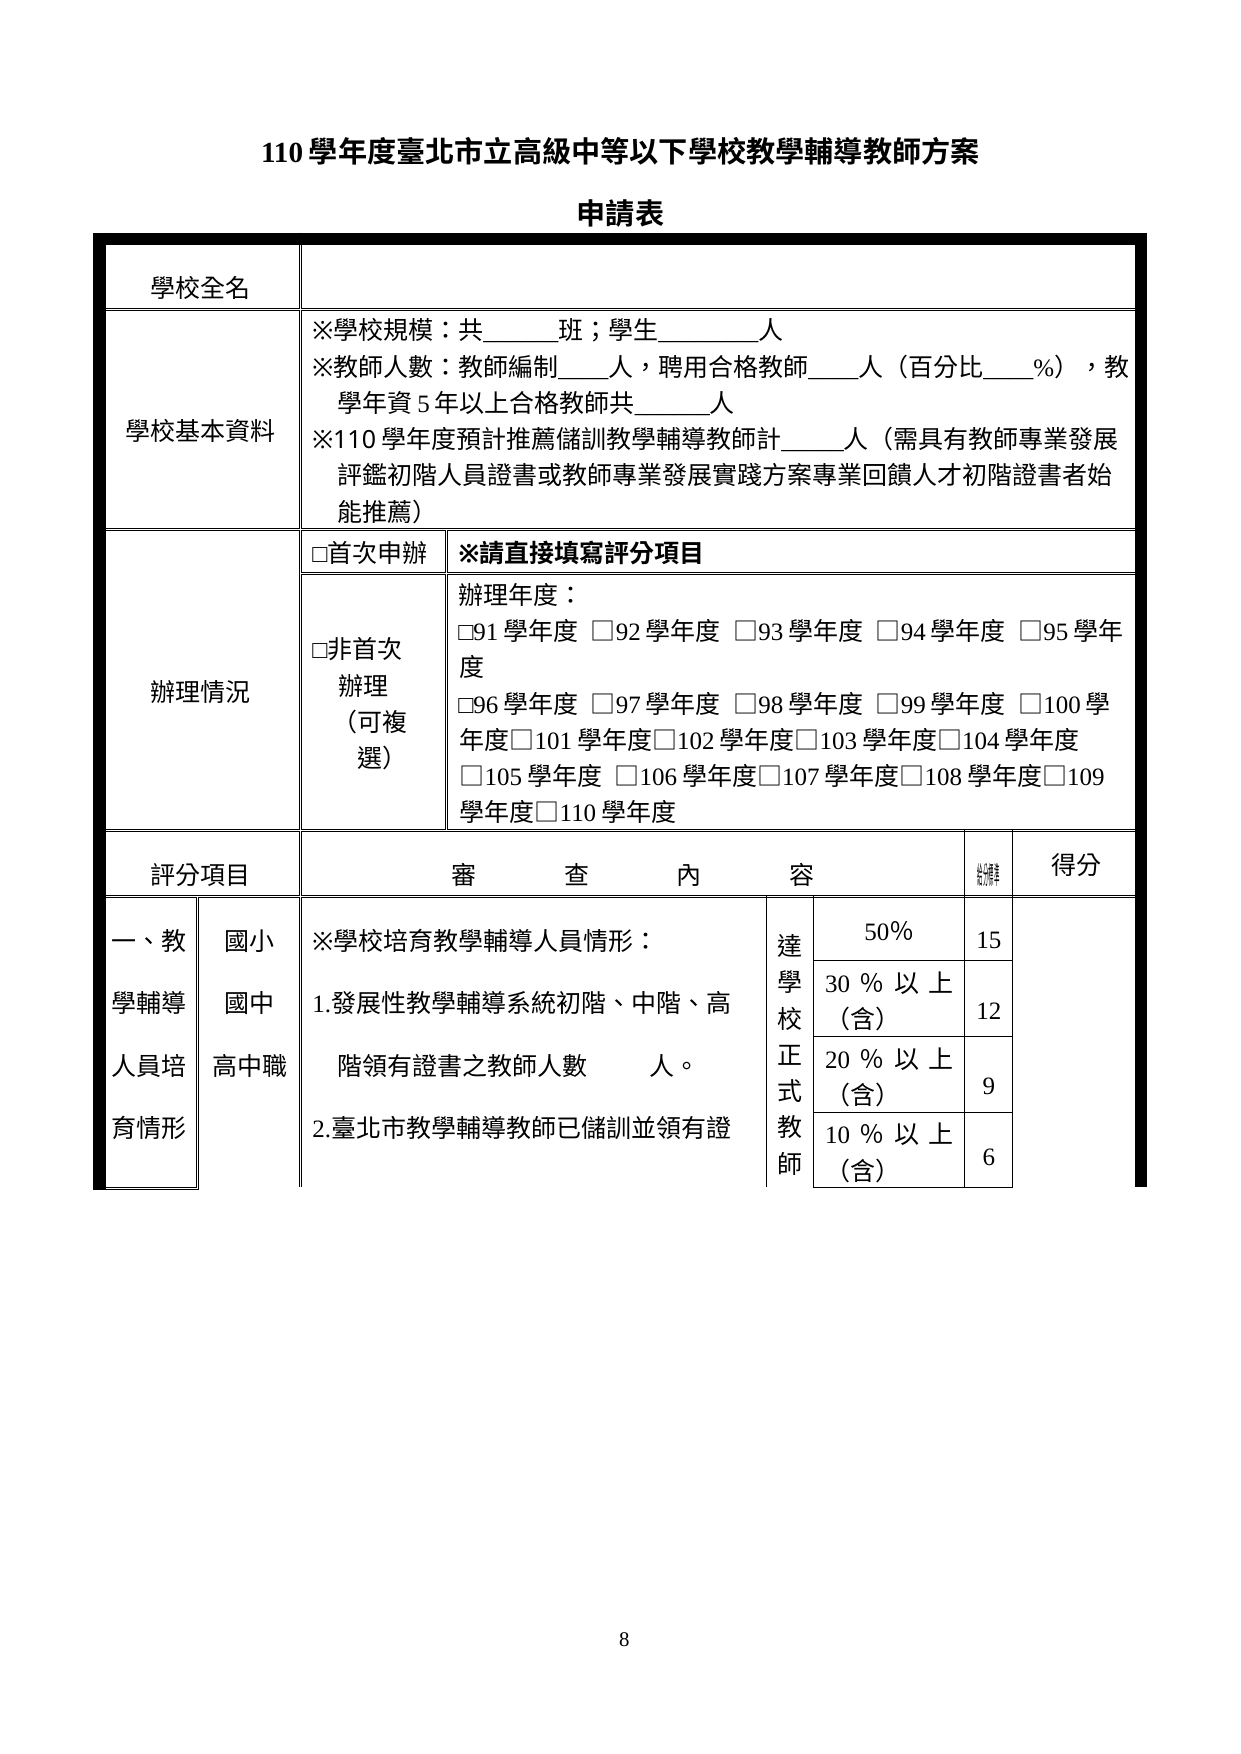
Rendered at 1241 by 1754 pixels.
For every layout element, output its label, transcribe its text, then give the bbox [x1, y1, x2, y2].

table_cell 15 [965, 898, 1012, 960]
table_cell □非首次 辦理 （可複選） [302, 575, 445, 829]
table_cell 30％以上（含） [814, 961, 964, 1036]
table_cell 6 [965, 1113, 1012, 1187]
table_cell □首次申辦 [302, 531, 445, 572]
table_cell 審 查 內 容 [302, 832, 964, 895]
table_cell 給分標準 [965, 832, 1012, 895]
text 110學年度臺北市立高級中等以下學校教學輔導教師方案 [118, 108, 1122, 170]
table_cell 辦理情況 [106, 531, 299, 829]
table_cell ※請直接填寫評分項目 [448, 531, 1135, 572]
table_header [302, 245, 1135, 308]
table_cell 學校基本資料 [106, 311, 299, 528]
text 申請表 [118, 170, 1122, 233]
table_cell 評分項目 [106, 832, 299, 895]
table_header 學校全名 [106, 245, 299, 308]
table_cell 國小 國中 高中職 [199, 898, 299, 1187]
table_cell 10％以上（含） [814, 1113, 964, 1187]
table_cell 20％以上（含） [814, 1037, 964, 1112]
table_cell 辦理年度： □91學年度 □92學年度 □93學年度 □94學年度 □95學年度 □96學年度 □97學年度 □98學年度 □99學年度 □100學年度□101學年度□102學年度□103學年度□104學年度□105學年度 □106學年度□107學年度□108學年度□109學年度□110學年度 [448, 575, 1135, 829]
table_cell 12 [965, 961, 1012, 1036]
table_cell 9 [965, 1037, 1012, 1112]
table_cell 達學校正式教師 [767, 898, 813, 1187]
table_cell ※學校培育教學輔導人員情形： 1.發展性教學輔導系統初階、中階、高階領有證書之教師人數 人。 2.臺北市教學輔導教師已儲訓並領有證 [302, 898, 766, 1187]
table_cell ※學校規模：共______班；學生________人 ※教師人數：教師編制____人，聘用合格教師____人（百分比____%），教學年資5年以上合格教師共______人 ※110學年度預計推薦儲訓教學輔導教師計_____人（需具有教師專業發展評鑑初階人員證書或教師專業發展實踐方案專業回饋人才初階證書者始能推薦） [302, 311, 1135, 528]
table_cell 得分 [1013, 832, 1135, 895]
table_cell 50％ [814, 898, 964, 960]
table_cell 一、教學輔導人員培育情形 [106, 898, 196, 1187]
table_cell [1013, 898, 1135, 1187]
